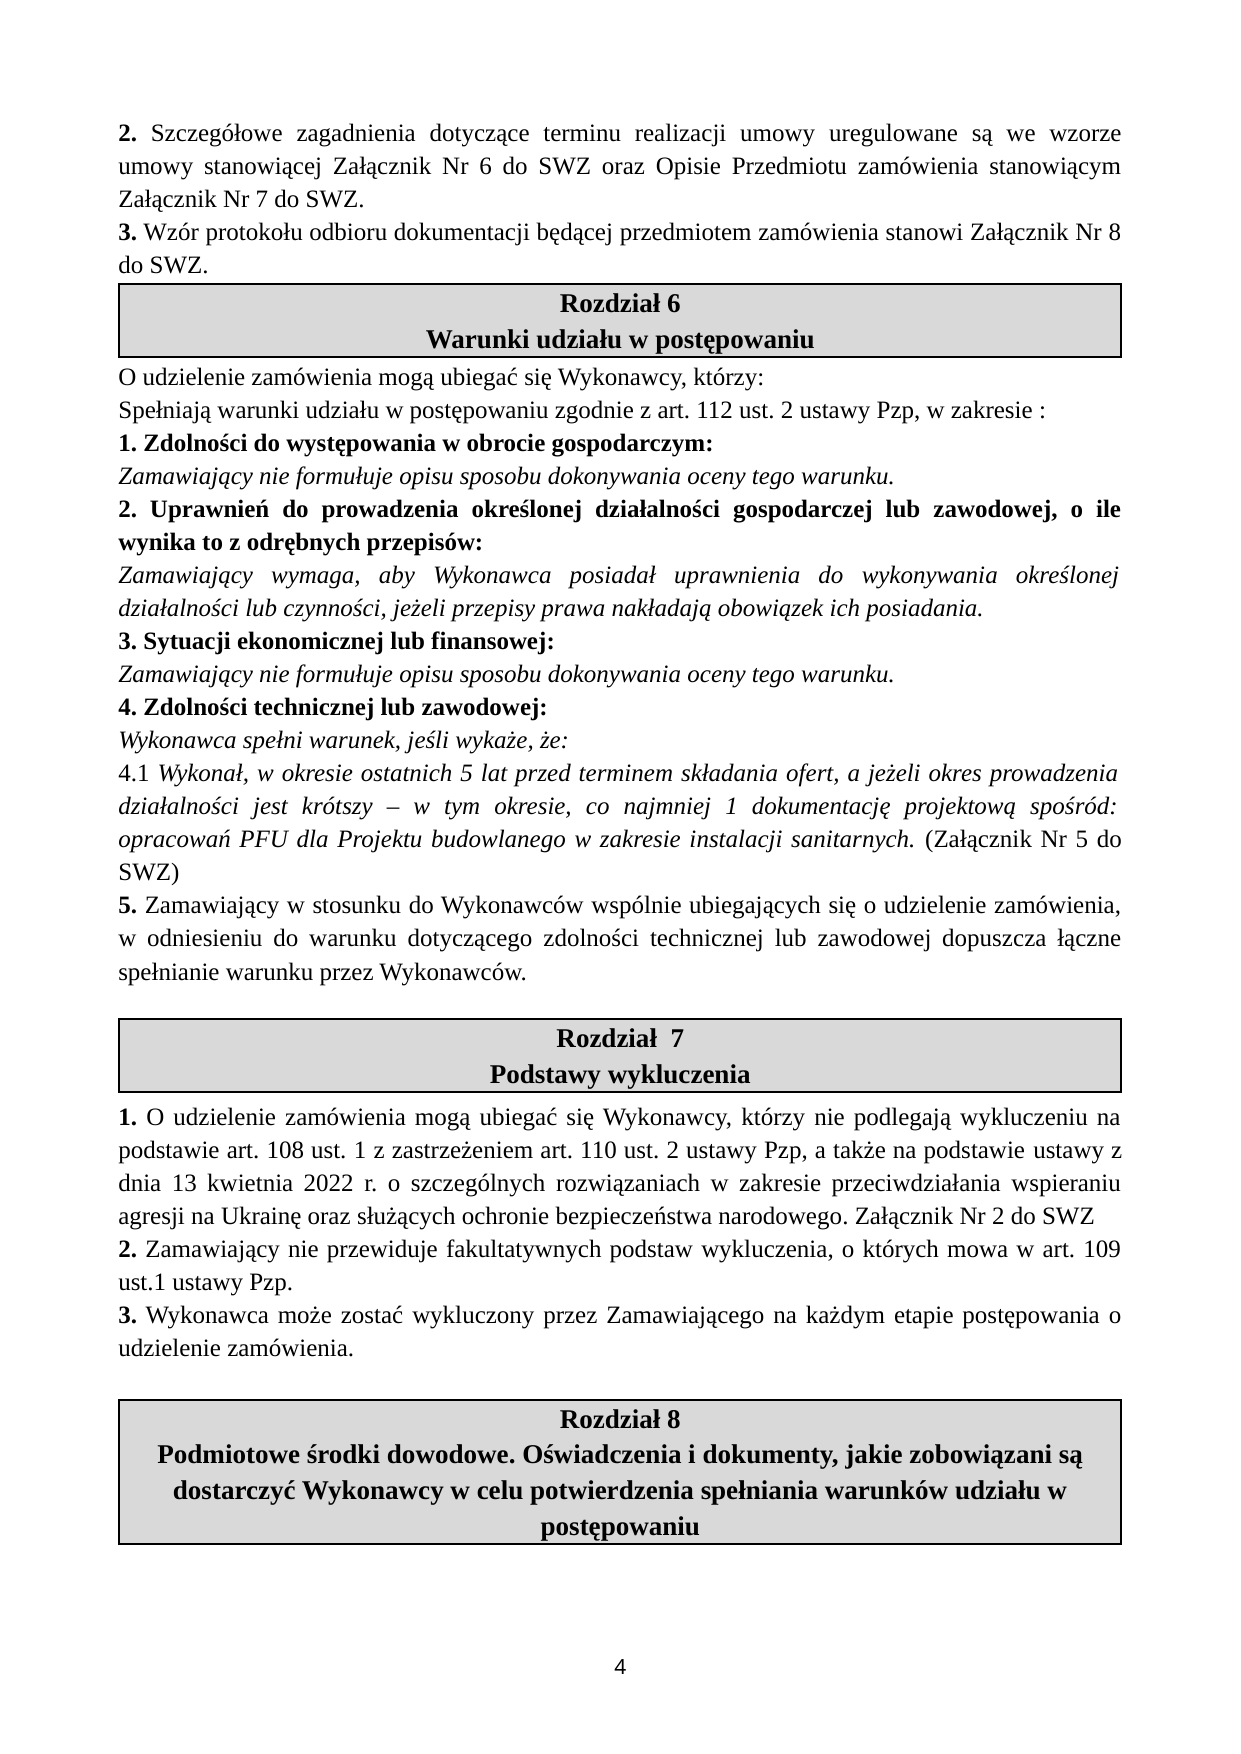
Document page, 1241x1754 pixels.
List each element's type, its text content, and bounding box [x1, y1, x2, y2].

text 1. Zdolności do występowania w obrocie gospodarczym: [118, 428, 1122, 457]
text Podstawy wykluczenia [120, 1054, 1120, 1091]
text 1. O udzielenie zamówienia mogą ubiegać się Wykonawcy, którzy nie podlegają wykluczeniu na podstawie art. 108 ust. 1 z zastrzeżeniem art. 110 ust. 2 ustawy Pzp, a także na podstawie ustawy z dnia 13 kwietnia 2022 r. o szczególnych rozwiązaniach w zakresie przeciwdziałania wspieraniu agresji na Ukrainę oraz służących ochronie bezpieczeństwa narodowego. Załącznik Nr 2 do SWZ [118, 1102, 1122, 1230]
text 4.1 Wykonał, w okresie ostatnich 5 lat przed terminem składania ofert, a jeżeli okres prowadzenia działalności jest krótszy – w tym okresie, co najmniej 1 dokumentację projektową spośród: opracowań PFU dla Projektu budowlanego w zakresie instalacji sanitarnych. (Załącznik Nr 5 do SWZ) [118, 758, 1122, 886]
text Rozdział 6 [120, 285, 1120, 318]
text 2. Uprawnień do prowadzenia określonej działalności gospodarczej lub zawodowej, o ile wynika to z odrębnych przepisów: [118, 494, 1122, 556]
text Rozdział 7 [120, 1020, 1120, 1054]
list 2. Szczegółowe zagadnienia dotyczące terminu realizacji umowy uregulowane są we wzorze umowy stanowiącej Załącznik Nr 6 do SWZ oraz Opisie Przedmiotu zamówienia stanowiącym Załącznik Nr 7 do SWZ. [118, 118, 1122, 213]
text Spełniają warunki udziału w postępowaniu zgodnie z art. 112 ust. 2 ustawy Pzp, w zakresie : [118, 395, 1122, 424]
text Zamawiający nie formułuje opisu sposobu dokonywania oceny tego warunku. [118, 461, 1122, 490]
text Zamawiający nie formułuje opisu sposobu dokonywania oceny tego warunku. [118, 659, 1122, 688]
text 3. Wykonawca może zostać wykluczony przez Zamawiającego na każdym etapie postępowania o udzielenie zamówienia. [118, 1300, 1122, 1362]
text Podmiotowe środki dowodowe. Oświadczenia i dokumenty, jakie zobowiązani są dostarczyć Wykonawcy w celu potwierdzenia spełniania warunków udziału w postępowaniu [120, 1434, 1120, 1543]
list 3. Wzór protokołu odbioru dokumentacji będącej przedmiotem zamówienia stanowi Załącznik Nr 8 do SWZ. [118, 217, 1122, 279]
text Rozdział 8 [120, 1401, 1120, 1434]
text Zamawiający wymaga, aby Wykonawca posiadał uprawnienia do wykonywania określonej działalności lub czynności, jeżeli przepisy prawa nakładają obowiązek ich posiadania. [118, 560, 1122, 622]
text 3. Sytuacji ekonomicznej lub finansowej: [118, 626, 1122, 655]
text Wykonawca spełni warunek, jeśli wykaże, że: [118, 725, 1122, 754]
text Warunki udziału w postępowaniu [120, 318, 1120, 356]
text 5. Zamawiający w stosunku do Wykonawców wspólnie ubiegających się o udzielenie zamówienia, w odniesieniu do warunku dotyczącego zdolności technicznej lub zawodowej dopuszcza łączne spełnianie warunku przez Wykonawców. [118, 891, 1122, 985]
text 2. Zamawiający nie przewiduje fakultatywnych podstaw wykluczenia, o których mowa w art. 109 ust.1 ustawy Pzp. [118, 1234, 1122, 1296]
text 4. Zdolności technicznej lub zawodowej: [118, 692, 1122, 721]
text O udzielenie zamówienia mogą ubiegać się Wykonawcy, którzy: [118, 362, 1122, 391]
